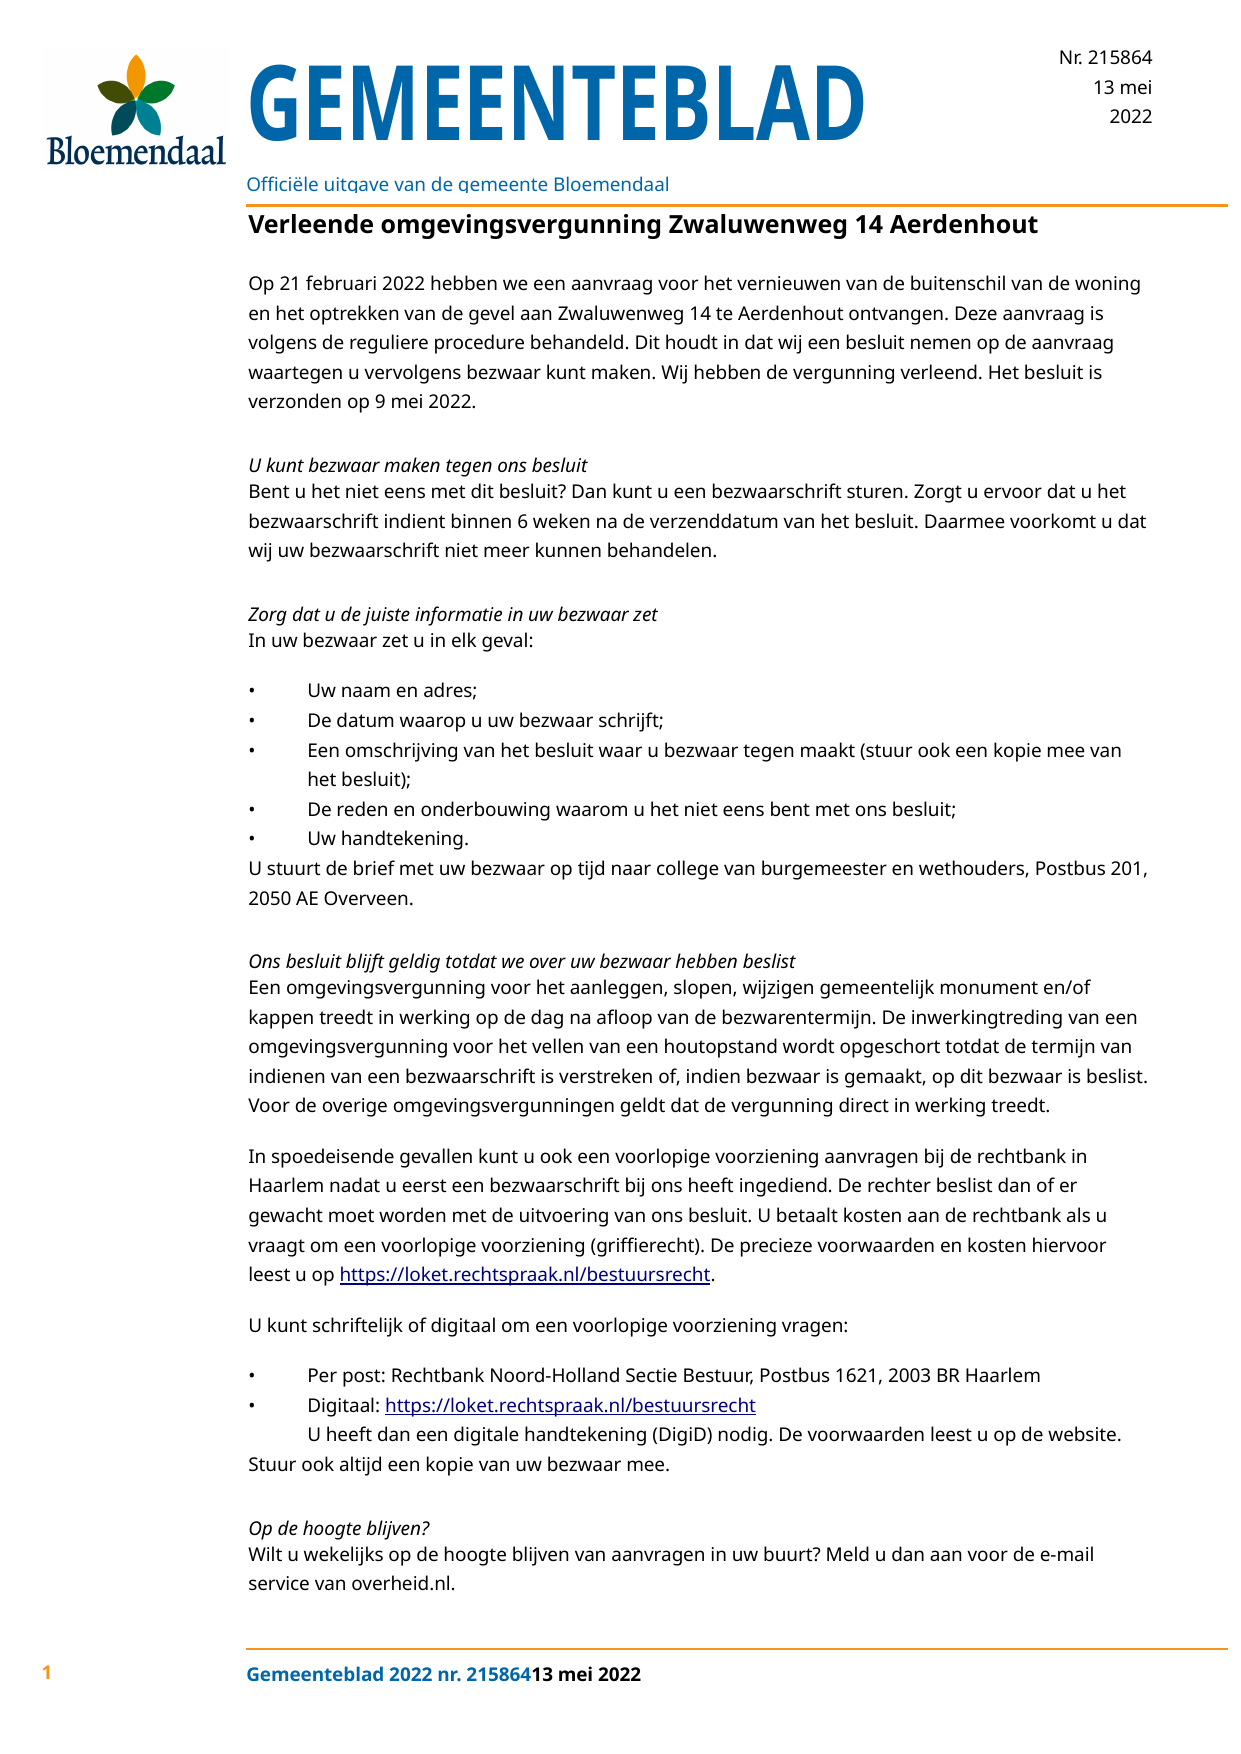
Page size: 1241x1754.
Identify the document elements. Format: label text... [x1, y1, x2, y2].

text Op de hoogte blijven? [248, 1515, 1152, 1541]
text Wilt u wekelijks op de hoogte blijven van aanvragen in uw buurt? Meld u dan aan voor de e-mail service van overheid.nl. [248, 1541, 1152, 1596]
list Per post: Rechtbank Noord-Holland Sectie Bestuur, Postbus 1621, 2003 BR Haarlem [248, 1362, 1152, 1388]
text Bent u het niet eens met dit besluit? Dan kunt u een bezwaarschrift sturen. Zorgt u ervoor dat u het bezwaarschrift indient binnen 6 weken na de verzenddatum van het besluit. Daarmee voorkomt u dat wij uw bezwaarschrift niet meer kunnen behandelen. [248, 478, 1152, 563]
picture [41, 47, 231, 172]
list De reden en onderbouwing waarom u het niet eens bent met ons besluit; [248, 796, 1152, 822]
text In uw bezwaar zet u in elk geval: [248, 627, 1152, 653]
text U stuurt de brief met uw bezwaar op tijd naar college van burgemeester en wethouders, Postbus 201, 2050 AE Overveen. [248, 855, 1152, 910]
text U kunt bezwaar maken tegen ons besluit [248, 453, 1152, 478]
text Ons besluit blijft geldig totdat we over uw bezwaar hebben beslist [248, 949, 1152, 974]
text Verleende omgevingsvergunning Zwaluwenweg 14 Aerdenhout [248, 207, 1152, 241]
list Uw naam en adres; [248, 678, 1152, 703]
text Een omgevingsvergunning voor het aanleggen, slopen, wijzigen gemeentelijk monument en/of kappen treedt in werking op de dag na afloop van de bezwarentermijn. De inwerkingtreding van een omgevingsvergunning voor het vellen van een houtopstand wordt opgeschort totdat de termijn van indienen van een bezwaarschrift is verstreken of, indien bezwaar is gemaakt, op dit bezwaar is beslist. Voor de overige omgevingsvergunningen geldt dat de vergunning direct in werking treedt. [248, 974, 1152, 1118]
list Een omschrijving van het besluit waar u bezwaar tegen maakt (stuur ook een kopie mee van het besluit); [248, 737, 1152, 792]
list U heeft dan een digitale handtekening (DigiD) nodig. De voorwaarden leest u op de website. [248, 1421, 1152, 1447]
list De datum waarop u uw bezwaar schrijft; [248, 707, 1152, 733]
text In spoedeisende gevallen kunt u ook een voorlopige voorziening aanvragen bij de rechtbank in Haarlem nadat u eerst een bezwaarschrift bij ons heeft ingediend. De rechter beslist dan of er gewacht moet worden met de uitvoering van ons besluit. U betaalt kosten aan de rechtbank als u vraagt om een voorlopige voorziening (griffierecht). De precieze voorwaarden en kosten hiervoor leest u op https://loket.rechtspraak.nl/bestuursrecht. [248, 1143, 1152, 1287]
text Stuur ook altijd een kopie van uw bezwaar mee. [248, 1451, 1152, 1477]
list Digitaal: https://loket.rechtspraak.nl/bestuursrecht [248, 1392, 1152, 1418]
text Op 21 februari 2022 hebben we een aanvraag voor het vernieuwen van de buitenschil van de woning en het optrekken van de gevel aan Zwaluwenweg 14 te Aerdenhout ontvangen. Deze aanvraag is volgens de reguliere procedure behandeld. Dit houdt in dat wij een besluit nemen op de aanvraag waartegen u vervolgens bezwaar kunt maken. Wij hebben de vergunning verleend. Het besluit is verzonden op 9 mei 2022. [248, 270, 1152, 414]
text Zorg dat u de juiste informatie in uw bezwaar zet [248, 601, 1152, 627]
text U kunt schriftelijk of digitaal om een voorlopige voorziening vragen: [248, 1312, 1152, 1338]
list Uw handtekening. [248, 826, 1152, 851]
